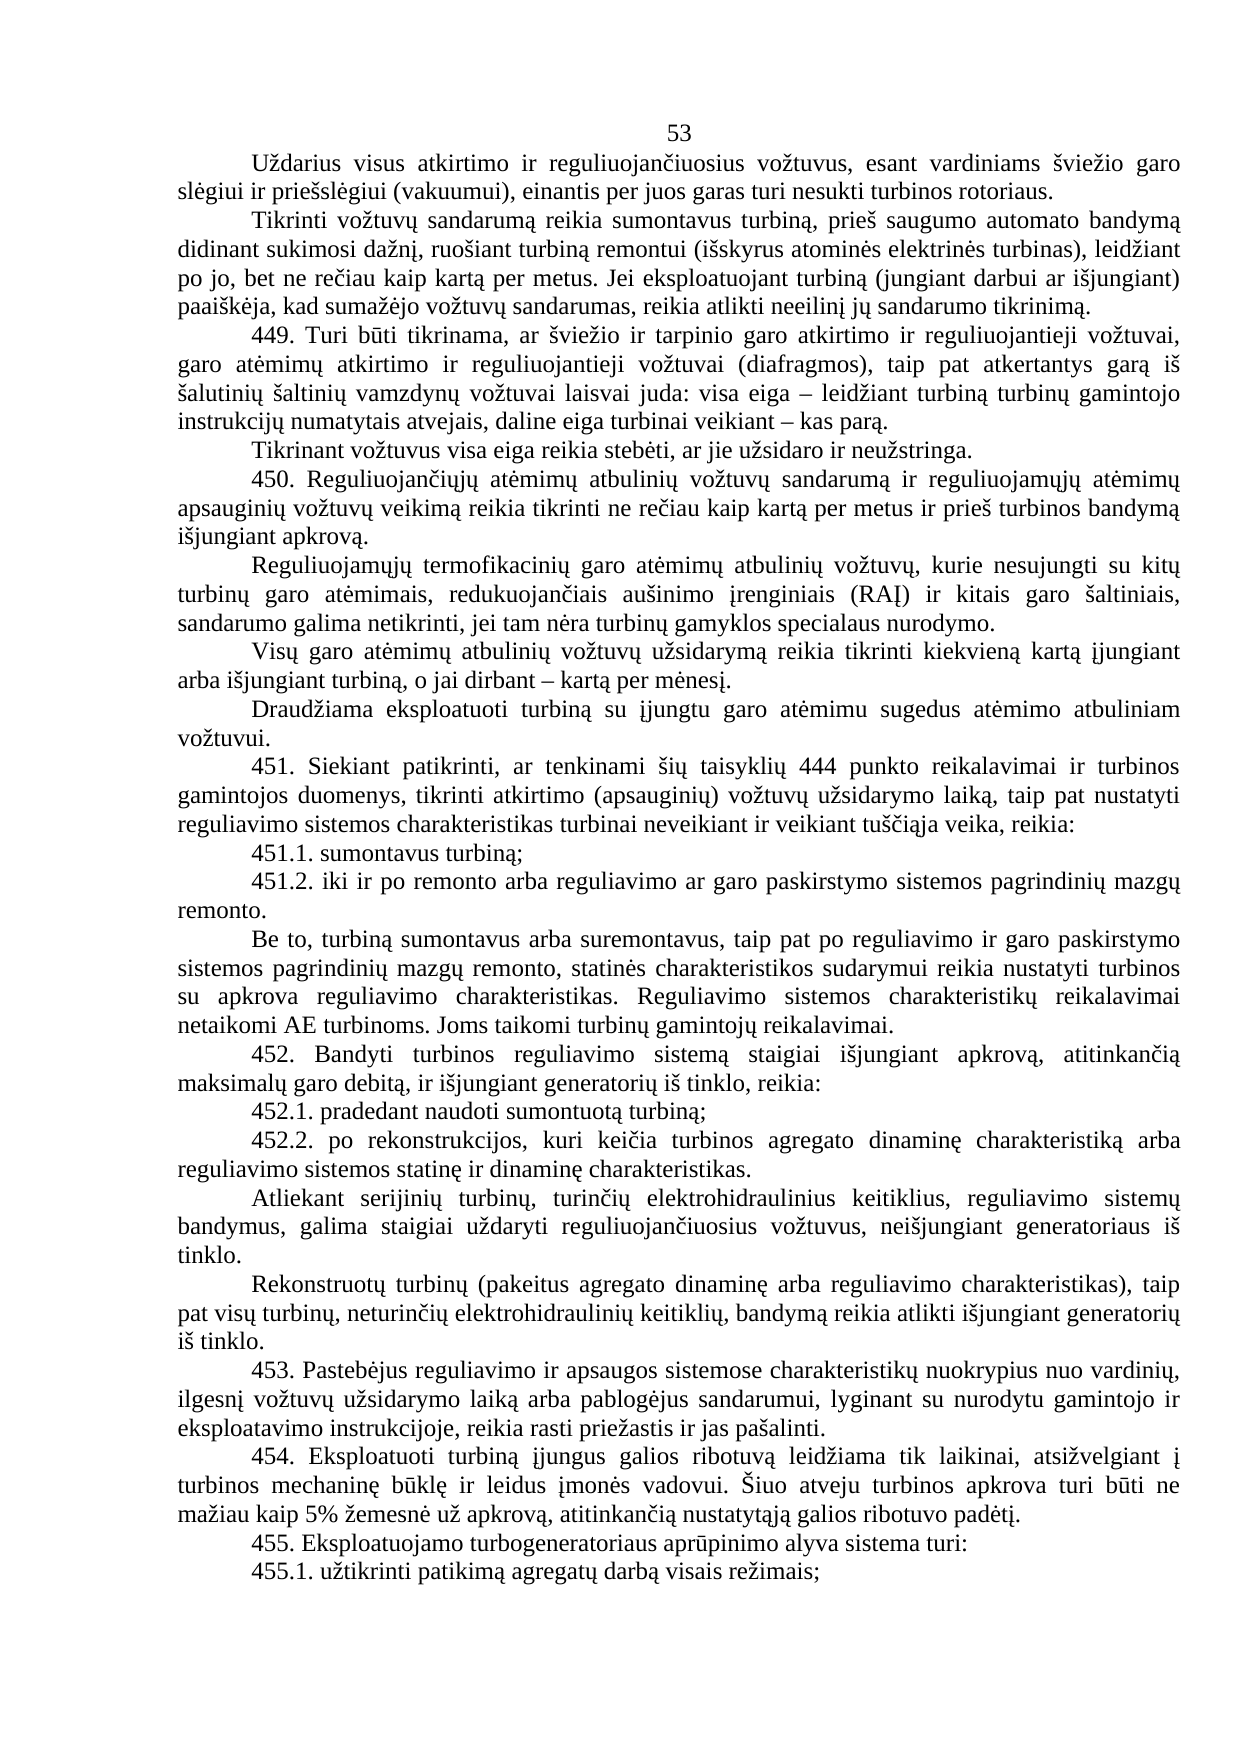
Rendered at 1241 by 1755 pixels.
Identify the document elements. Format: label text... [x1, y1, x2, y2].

text 449. Turi būti tikrinama, ar šviežio ir tarpinio garo atkirtimo ir reguliuojantieji vožtuvai, garo atėmimų atkirtimo ir reguliuojantieji vožtuvai (diafragmos), taip pat atkertantys garą iš šalutinių šaltinių vamzdynų vožtuvai laisvai juda: visa eiga – leidžiant turbiną turbinų gamintojo instrukcijų numatytais atvejais, daline eiga turbinai veikiant – kas parą. [177, 320, 1181, 435]
text Rekonstruotų turbinų (pakeitus agregato dinaminę arba reguliavimo charakteristikas), taip pat visų turbinų, neturinčių elektrohidraulinių keitiklių, bandymą reikia atlikti išjungiant generatorių iš tinklo. [177, 1269, 1181, 1355]
text 455. Eksploatuojamo turbogeneratoriaus aprūpinimo alyva sistema turi: [177, 1528, 1181, 1556]
text Atliekant serijinių turbinų, turinčių elektrohidraulinius keitiklius, reguliavimo sistemų bandymus, galima staigiai uždaryti reguliuojančiuosius vožtuvus, neišjungiant generatoriaus iš tinklo. [177, 1183, 1181, 1269]
text 451.1. sumontavus turbiną; [177, 838, 1181, 866]
text Tikrinti vožtuvų sandarumą reikia sumontavus turbiną, prieš saugumo automato bandymą didinant sukimosi dažnį, ruošiant turbiną remontui (išskyrus atominės elektrinės turbinas), leidžiant po jo, bet ne rečiau kaip kartą per metus. Jei eksploatuojant turbiną (jungiant darbui ar išjungiant) paaiškėja, kad sumažėjo vožtuvų sandarumas, reikia atlikti neeilinį jų sandarumo tikrinimą. [177, 205, 1181, 320]
text 452. Bandyti turbinos reguliavimo sistemą staigiai išjungiant apkrovą, atitinkančią maksimalų garo debitą, ir išjungiant generatorių iš tinklo, reikia: [177, 1039, 1181, 1096]
text 452.1. pradedant naudoti sumontuotą turbiną; [177, 1096, 1181, 1125]
text Be to, turbiną sumontavus arba suremontavus, taip pat po reguliavimo ir garo paskirstymo sistemos pagrindinių mazgų remonto, statinės charakteristikos sudarymui reikia nustatyti turbinos su apkrova reguliavimo charakteristikas. Reguliavimo sistemos charakteristikų reikalavimai netaikomi AE turbinoms. Joms taikomi turbinų gamintojų reikalavimai. [177, 924, 1181, 1039]
text 455.1. užtikrinti patikimą agregatų darbą visais režimais; [177, 1556, 1181, 1585]
text 451.2. iki ir po remonto arba reguliavimo ar garo paskirstymo sistemos pagrindinių mazgų remonto. [177, 866, 1181, 924]
text 450. Reguliuojančiųjų atėmimų atbulinių vožtuvų sandarumą ir reguliuojamųjų atėmimų apsauginių vožtuvų veikimą reikia tikrinti ne rečiau kaip kartą per metus ir prieš turbinos bandymą išjungiant apkrovą. [177, 464, 1181, 550]
text Tikrinant vožtuvus visa eiga reikia stebėti, ar jie užsidaro ir neužstringa. [177, 435, 1181, 464]
text 452.2. po rekonstrukcijos, kuri keičia turbinos agregato dinaminę charakteristiką arba reguliavimo sistemos statinę ir dinaminę charakteristikas. [177, 1125, 1181, 1183]
text Draudžiama eksploatuoti turbiną su įjungtu garo atėmimu sugedus atėmimo atbuliniam vožtuvui. [177, 694, 1181, 751]
text 453. Pastebėjus reguliavimo ir apsaugos sistemose charakteristikų nuokrypius nuo vardinių, ilgesnį vožtuvų užsidarymo laiką arba pablogėjus sandarumui, lyginant su nurodytu gamintojo ir eksploatavimo instrukcijoje, reikia rasti priežastis ir jas pašalinti. [177, 1355, 1181, 1441]
text 454. Eksploatuoti turbiną įjungus galios ribotuvą leidžiama tik laikinai, atsižvelgiant į turbinos mechaninę būklę ir leidus įmonės vadovui. Šiuo atveju turbinos apkrova turi būti ne mažiau kaip 5% žemesnė už apkrovą, atitinkančią nustatytąją galios ribotuvo padėtį. [177, 1441, 1181, 1528]
text Visų garo atėmimų atbulinių vožtuvų užsidarymą reikia tikrinti kiekvieną kartą įjungiant arba išjungiant turbiną, o jai dirbant – kartą per mėnesį. [177, 636, 1181, 694]
text Uždarius visus atkirtimo ir reguliuojančiuosius vožtuvus, esant vardiniams šviežio garo slėgiui ir priešslėgiui (vakuumui), einantis per juos garas turi nesukti turbinos rotoriaus. [177, 148, 1181, 205]
text Reguliuojamųjų termofikacinių garo atėmimų atbulinių vožtuvų, kurie nesujungti su kitų turbinų garo atėmimais, redukuojančiais aušinimo įrenginiais (RAĮ) ir kitais garo šaltiniais, sandarumo galima netikrinti, jei tam nėra turbinų gamyklos specialaus nurodymo. [177, 550, 1181, 636]
text 451. Siekiant patikrinti, ar tenkinami šių taisyklių 444 punkto reikalavimai ir turbinos gamintojos duomenys, tikrinti atkirtimo (apsauginių) vožtuvų užsidarymo laiką, taip pat nustatyti reguliavimo sistemos charakteristikas turbinai neveikiant ir veikiant tuščiąja veika, reikia: [177, 751, 1181, 838]
